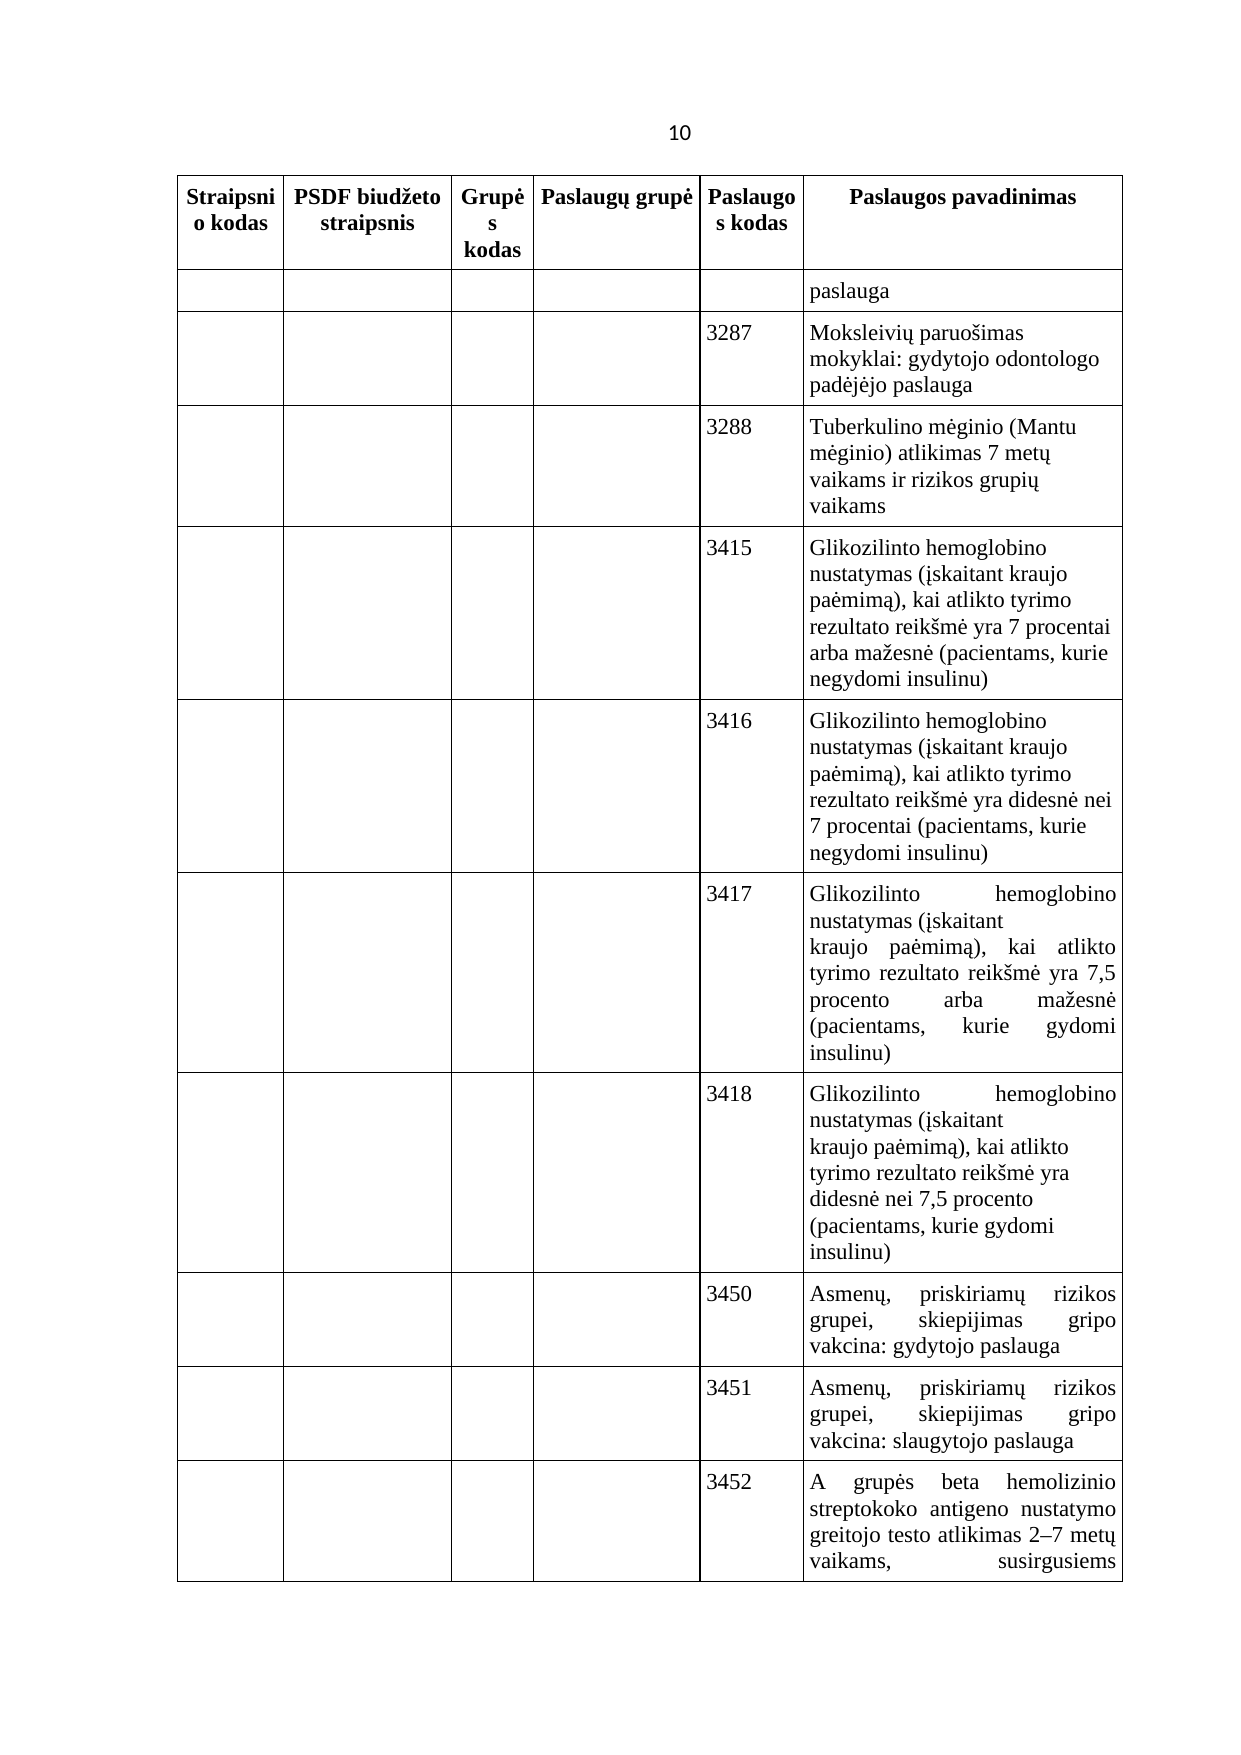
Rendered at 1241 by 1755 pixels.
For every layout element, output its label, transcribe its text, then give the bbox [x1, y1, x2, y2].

table_cell [452, 1367, 533, 1460]
table_cell [284, 527, 451, 699]
table_cell [534, 1073, 699, 1272]
table_cell [452, 1461, 533, 1581]
table_cell [178, 406, 283, 526]
table_header PSDF biudžeto straipsnis [284, 176, 451, 269]
table_cell [178, 1367, 283, 1460]
table_cell 3450 [701, 1273, 803, 1366]
table_cell Tuberkulino mėginio (Mantu mėginio) atlikimas 7 metų vaikams ir rizikos grupių vaikams [804, 406, 1122, 526]
table_cell [534, 1273, 699, 1366]
table_cell [452, 312, 533, 405]
table_cell [178, 873, 283, 1072]
table_cell 3415 [701, 527, 803, 699]
table_cell [178, 1461, 283, 1581]
table_cell [534, 1367, 699, 1460]
table_cell [284, 1073, 451, 1272]
table_cell A grupės beta hemolizinio streptokoko antigeno nustatymo greitojo testo atlikimas 2–7 metų vaikams, susirgusiems [804, 1461, 1122, 1581]
table_cell [452, 1073, 533, 1272]
table_cell paslauga [804, 270, 1122, 311]
table_cell [284, 406, 451, 526]
table_cell 3288 [701, 406, 803, 526]
table_cell [534, 700, 699, 872]
table_cell 3287 [701, 312, 803, 405]
table_cell [178, 527, 283, 699]
table_cell [534, 406, 699, 526]
table_cell [534, 527, 699, 699]
table_header Paslaugos pavadinimas [804, 176, 1122, 269]
table_cell [178, 1273, 283, 1366]
table_cell [534, 312, 699, 405]
table_cell [452, 270, 533, 311]
table_header Paslaugos kodas [701, 176, 803, 269]
table_cell 3451 [701, 1367, 803, 1460]
table_header Straipsnio kodas [178, 176, 283, 269]
table_cell [534, 270, 699, 311]
table_cell [284, 700, 451, 872]
table_cell [284, 1273, 451, 1366]
table_cell [534, 1461, 699, 1581]
table_header Grupės kodas [452, 176, 533, 269]
table_cell [452, 700, 533, 872]
table_cell 3416 [701, 700, 803, 872]
table_cell [178, 312, 283, 405]
table_cell Glikozilinto hemoglobino nustatymas (įskaitant kraujo paėmimą), kai atlikto tyrimo rezultato reikšmė yra 7,5 procento arba mažesnė (pacientams, kurie gydomi insulinu) [804, 873, 1122, 1072]
table_cell [284, 1461, 451, 1581]
table_cell [178, 1073, 283, 1272]
table_cell Glikozilinto hemoglobino nustatymas (įskaitant kraujo paėmimą), kai atlikto tyrimo rezultato reikšmė yra didesnė nei 7,5 procento (pacientams, kurie gydomi insulinu) [804, 1073, 1122, 1272]
table_cell Glikozilinto hemoglobino nustatymas (įskaitant kraujo paėmimą), kai atlikto tyrimo rezultato reikšmė yra didesnė nei 7 procentai (pacientams, kurie negydomi insulinu) [804, 700, 1122, 872]
table_cell 3452 [701, 1461, 803, 1581]
table_cell 3418 [701, 1073, 803, 1272]
table_cell [452, 527, 533, 699]
table_cell [284, 1367, 451, 1460]
table_cell Asmenų, priskiriamų rizikos grupei, skiepijimas gripo vakcina: gydytojo paslauga [804, 1273, 1122, 1366]
table_cell [701, 270, 803, 311]
table_header Paslaugų grupė [534, 176, 699, 269]
table_cell [452, 873, 533, 1072]
table_cell Glikozilinto hemoglobino nustatymas (įskaitant kraujo paėmimą), kai atlikto tyrimo rezultato reikšmė yra 7 procentai arba mažesnė (pacientams, kurie negydomi insulinu) [804, 527, 1122, 699]
table_cell [178, 700, 283, 872]
table_cell [452, 1273, 533, 1366]
table_cell 3417 [701, 873, 803, 1072]
table_cell [284, 312, 451, 405]
table_cell Asmenų, priskiriamų rizikos grupei, skiepijimas gripo vakcina: slaugytojo paslauga [804, 1367, 1122, 1460]
table_cell [284, 270, 451, 311]
table_cell [178, 270, 283, 311]
table_cell [452, 406, 533, 526]
table_cell [534, 873, 699, 1072]
table_cell Moksleivių paruošimas mokyklai: gydytojo odontologo padėjėjo paslauga [804, 312, 1122, 405]
table_cell [284, 873, 451, 1072]
